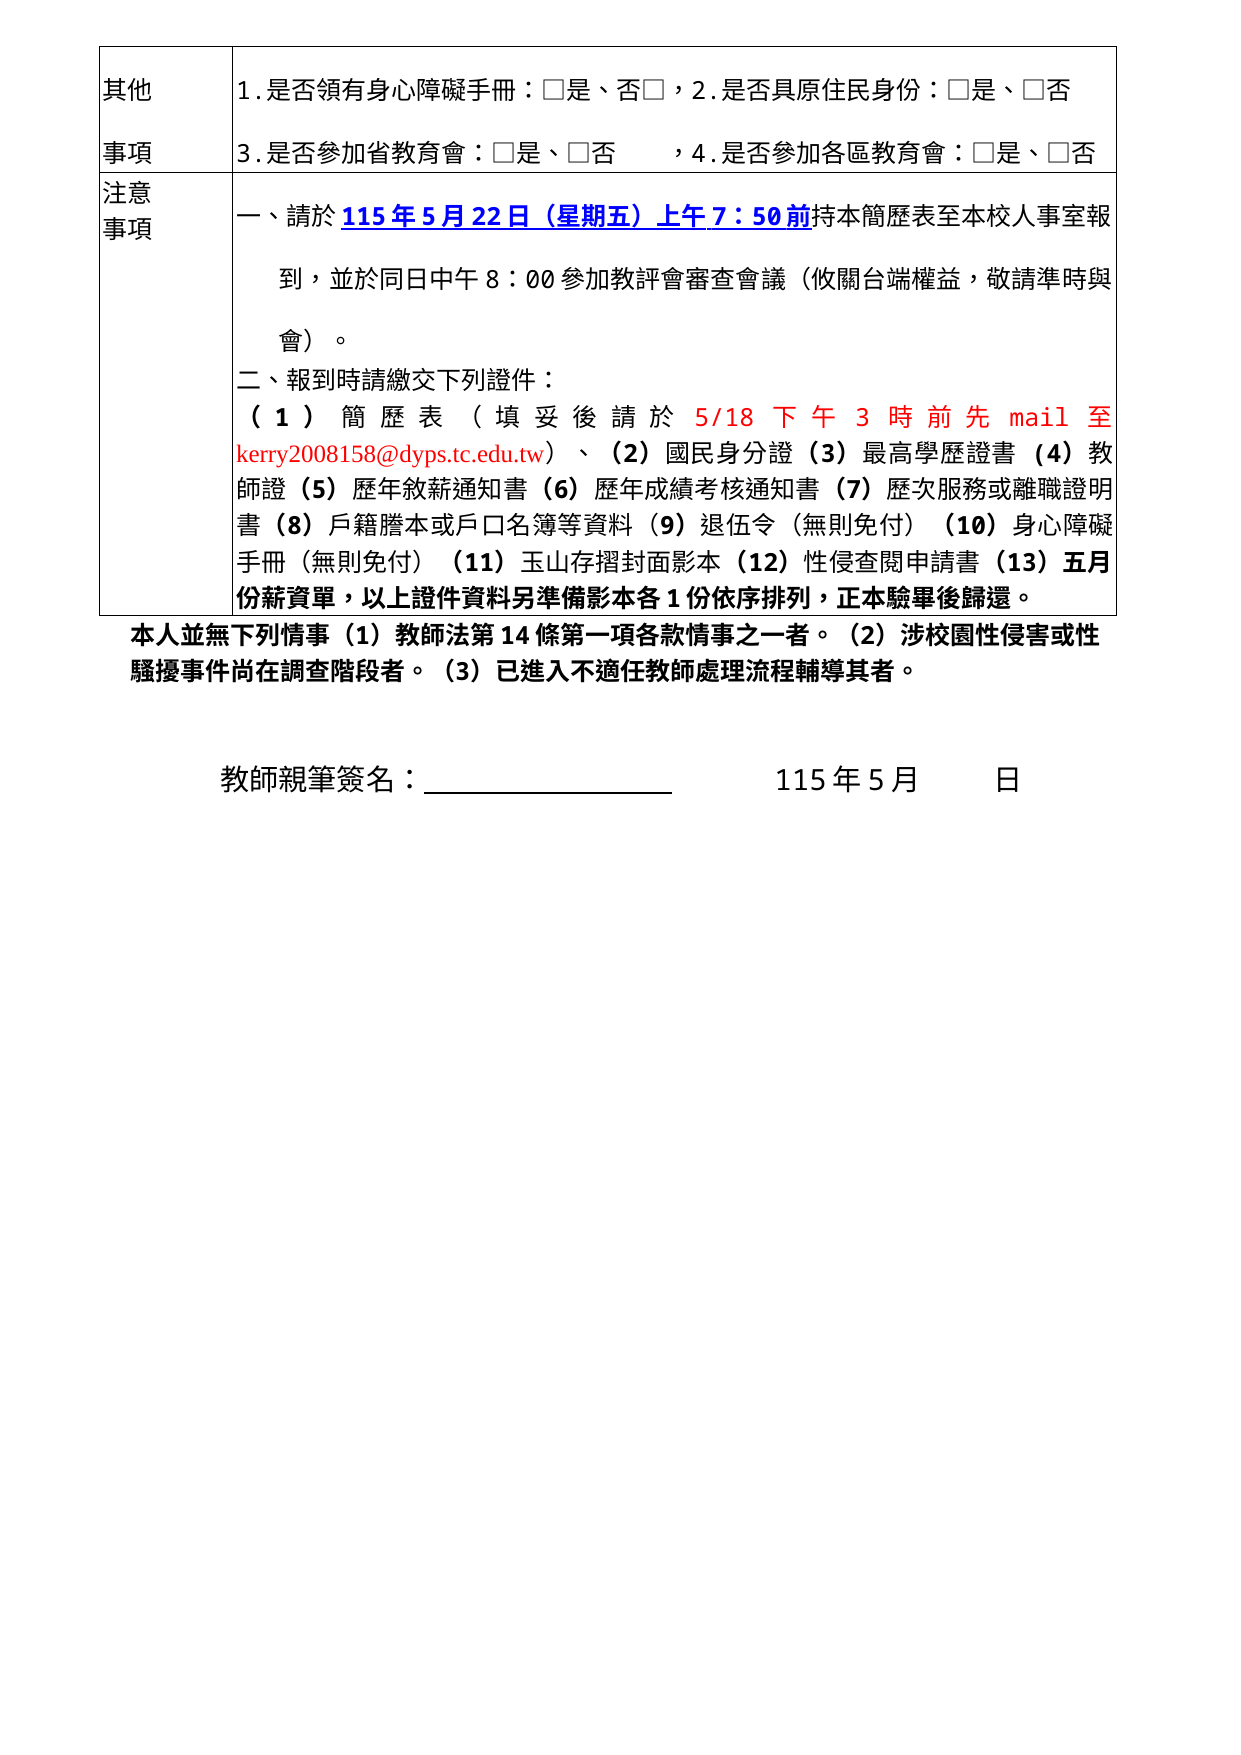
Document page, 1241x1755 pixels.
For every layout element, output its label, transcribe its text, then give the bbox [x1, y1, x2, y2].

table_cell 一、請於115年5月22日（星期五）上午7：50前持本簡歷表至本校人事室報到，並於同日中午8：00參加教評會審查會議（攸關台端權益，敬請準時與會）。 二、報到時請繳交下列證件： （1）簡歷表（填妥後請於5/18下午3時前先mail至kerry2008158@dyps.tc.edu.tw）、（2）國民身分證（3）最高學歷證書 (4）教師證（5）歷年敘薪通知書（6）歷年成績考核通知書（7）歷次服務或離職證明書（8）戶籍謄本或戶口名簿等資料（9）退伍令（無則免付）（10）身心障礙手冊（無則免付）（11）玉山存摺封面影本（12）性侵查閱申請書（13）五月份薪資單，以上證件資料另準備影本各1份依序排列，正本驗畢後歸還。 [233, 173, 1116, 614]
text 本人並無下列情事（1）教師法第14條第一項各款情事之一者。（2）涉校園性侵害或性騷擾事件尚在調查階段者。（3）已進入不適任教師處理流程輔導其者。 [130, 616, 1110, 688]
table_cell 注意 事項 [100, 173, 232, 614]
table_cell 1.是否領有身心障礙手冊：□是、否□，2.是否具原住民身份：□是、□否 3.是否參加省教育會：□是、□否 ，4.是否參加各區教育會：□是、□否 [233, 47, 1116, 172]
text 教師親筆簽名： 115年5月 日 [130, 756, 1110, 798]
table_cell 其他 事項 [100, 47, 232, 172]
